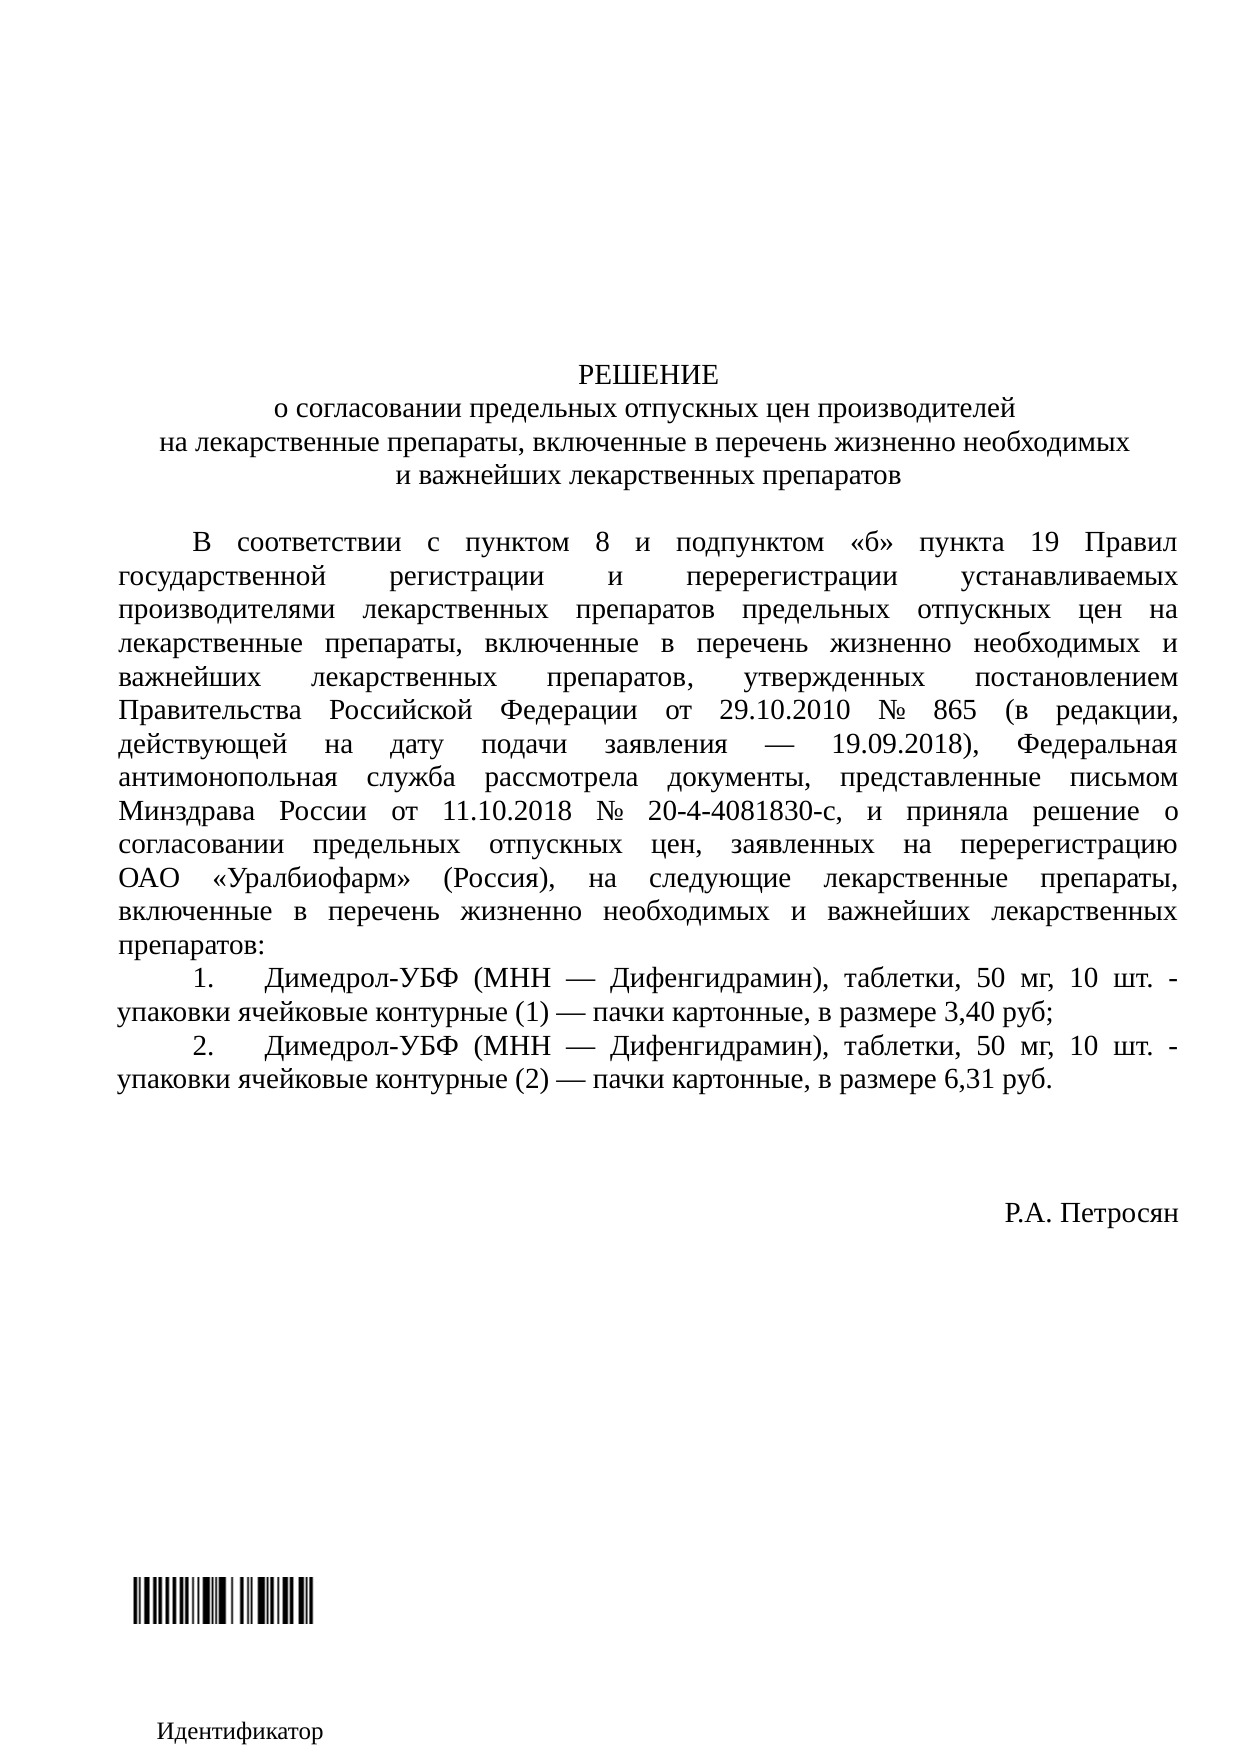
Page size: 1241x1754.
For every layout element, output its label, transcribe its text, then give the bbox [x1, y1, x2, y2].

text РЕШЕНИЕ [118, 357, 1179, 390]
text Р.А. Петросян [118, 1195, 1179, 1229]
text и важнейших лекарственных препаратов [118, 457, 1179, 491]
picture [118, 1577, 331, 1624]
text на лекарственные препараты, включенные в перечень жизненно необходимых [118, 424, 1179, 457]
list Димедрол-УБФ (МНН — Дифенгидрамин), таблетки, 50 мг, 10 шт. - упаковки ячейковые контурные (1) — пачки картонные, в размере 3,40 руб; [117, 961, 1179, 1028]
list Димедрол-УБФ (МНН — Дифенгидрамин), таблетки, 50 мг, 10 шт. - упаковки ячейковые контурные (2) — пачки картонные, в размере 6,31 руб. [117, 1028, 1179, 1095]
text о согласовании предельных отпускных цен производителей [118, 390, 1179, 424]
text В соответствии с пунктом 8 и подпунктом «б» пункта 19 Правил государственной регистрации и перерегистрации устанавливаемых производителями лекарственных препаратов предельных отпускных цен на лекарственные препараты, включенные в перечень жизненно необходимых и важнейших лекарственных препаратов, утвержденных постановлением Правительства Российской Федерации от 29.10.2010 № 865 (в редакции, действующей на дату подачи заявления — 19.09.2018), Федеральная антимонопольная служба рассмотрела документы, представленные письмом Минздрава России от 11.10.2018 № 20-4-4081830-с, и приняла решение о согласовании предельных отпускных цен, заявленных на перерегистрацию ОАО «Уралбиофарм» (Россия), на следующие лекарственные препараты, включенные в перечень жизненно необходимых и важнейших лекарственных препаратов: [118, 524, 1179, 961]
